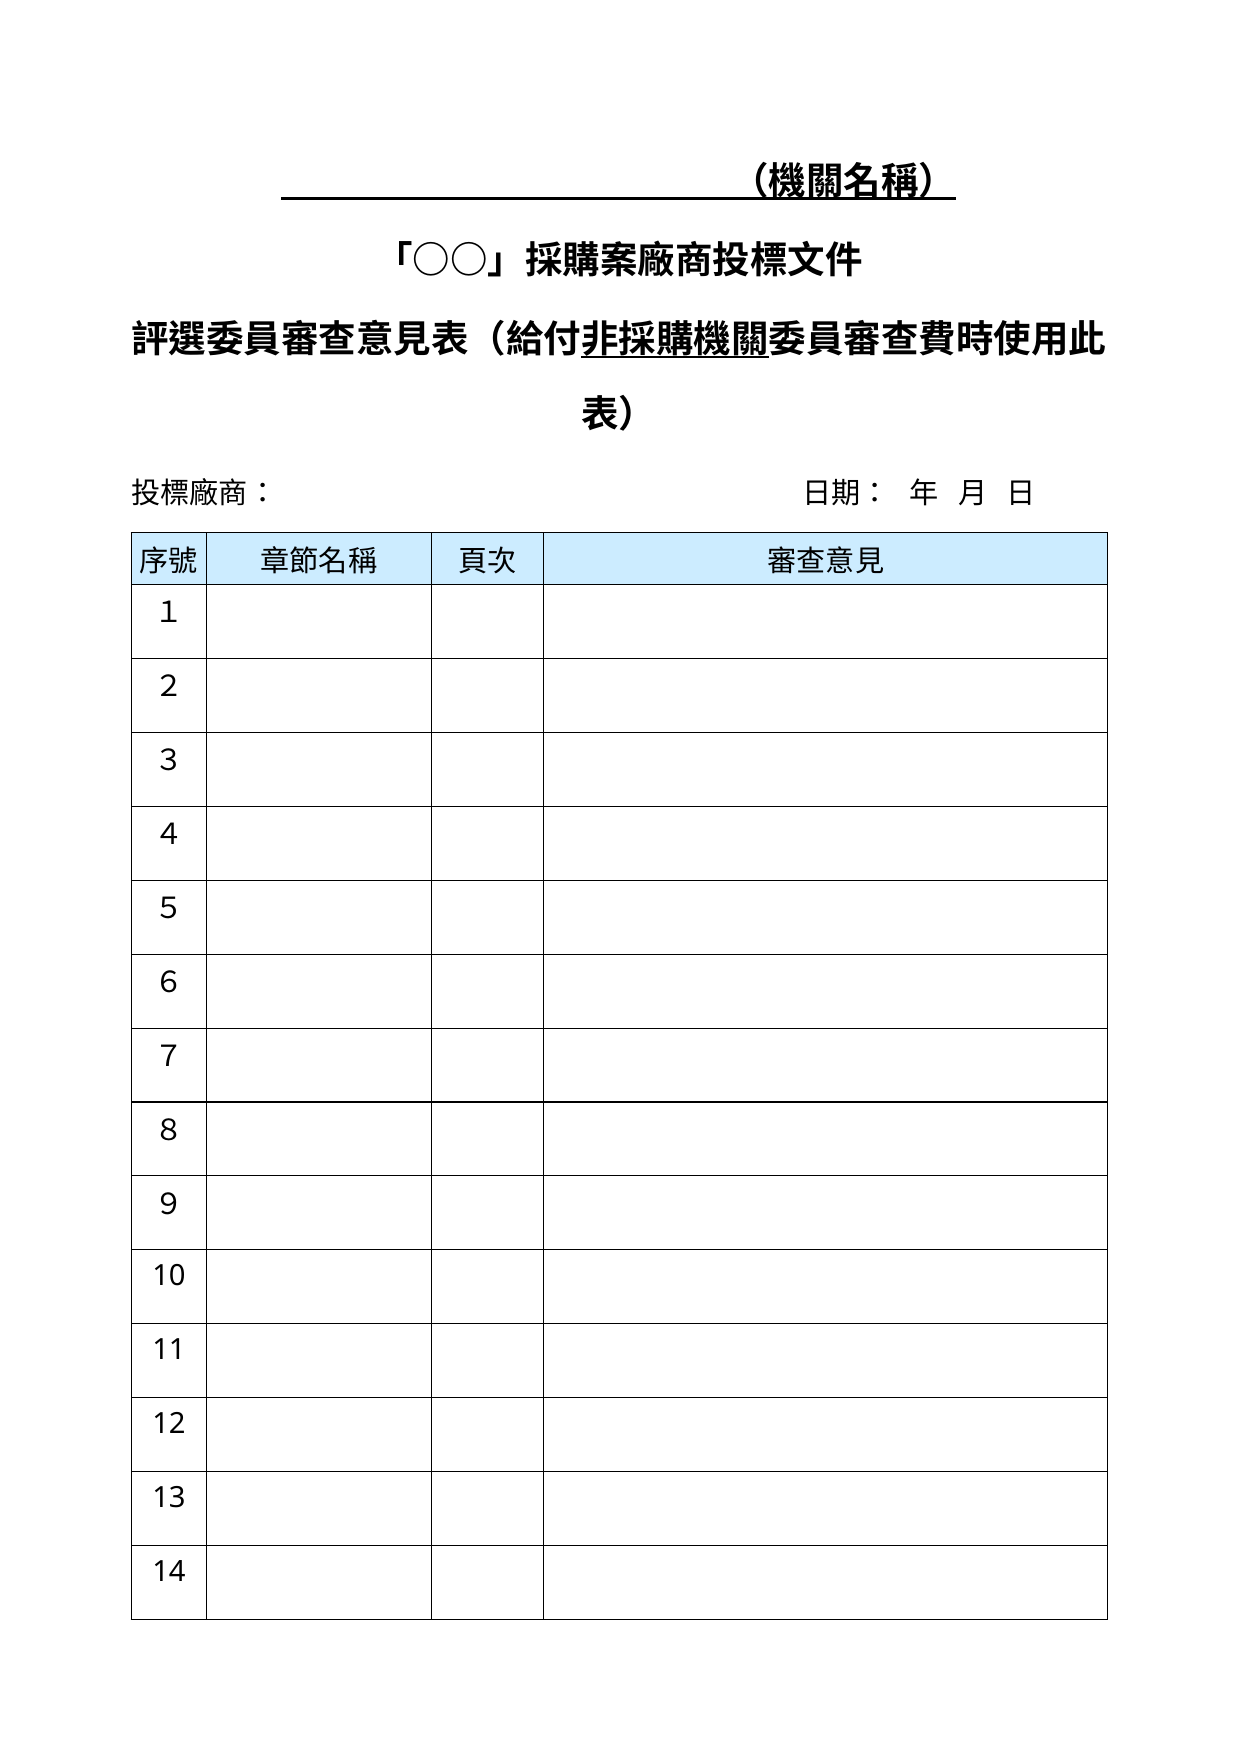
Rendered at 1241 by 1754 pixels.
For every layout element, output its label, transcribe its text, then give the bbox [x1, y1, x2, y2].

table_cell [207, 733, 431, 806]
table_cell [432, 659, 543, 732]
table_cell [207, 1176, 431, 1249]
table_cell ４ [132, 807, 206, 879]
table_cell [432, 1176, 543, 1249]
table_cell 13 [132, 1472, 206, 1545]
table_header 頁次 [432, 533, 543, 584]
table_cell [207, 1472, 431, 1545]
table_cell [544, 881, 1107, 953]
table_cell [207, 881, 431, 953]
table_cell ７ [132, 1029, 206, 1101]
table_cell [207, 1029, 431, 1101]
table_cell [544, 585, 1107, 658]
table_cell [207, 1398, 431, 1471]
table_cell [544, 1176, 1107, 1249]
table_cell ９ [132, 1176, 206, 1249]
table_cell [432, 1029, 543, 1101]
table_cell [544, 1250, 1107, 1323]
table_cell [432, 1546, 543, 1619]
table_cell [544, 1324, 1107, 1397]
table_cell [432, 1398, 543, 1471]
text 「○○」採購案廠商投標文件 [131, 219, 1106, 294]
table_cell [432, 1324, 543, 1397]
table_cell [544, 733, 1107, 806]
table_cell [544, 807, 1107, 879]
table_cell [207, 807, 431, 879]
table_cell [544, 1546, 1107, 1619]
table_cell [432, 881, 543, 953]
table_cell [544, 1472, 1107, 1545]
table_cell 10 [132, 1250, 206, 1323]
table_cell [432, 955, 543, 1027]
table_cell 14 [132, 1546, 206, 1619]
table_cell ３ [132, 733, 206, 806]
table_cell [544, 1398, 1107, 1471]
table_cell [432, 585, 543, 658]
table_cell [432, 1250, 543, 1323]
table_cell [207, 659, 431, 732]
table_header 審查意見 [544, 533, 1107, 584]
table_cell １ [132, 585, 206, 658]
table_cell ５ [132, 881, 206, 953]
table_header 章節名稱 [207, 533, 431, 584]
table_cell [544, 955, 1107, 1027]
table_cell [544, 1103, 1107, 1175]
table_header 序號 [132, 533, 206, 584]
table_cell [432, 1472, 543, 1545]
table_cell 12 [132, 1398, 206, 1471]
table_cell [544, 1029, 1107, 1101]
table_cell [432, 1103, 543, 1175]
table_cell [207, 1103, 431, 1175]
table_cell [207, 955, 431, 1027]
table_cell 11 [132, 1324, 206, 1397]
text （機關名稱） [131, 140, 1106, 215]
text 投標廠商： 日期： 年 月 日 [131, 453, 1106, 528]
table_cell [207, 585, 431, 658]
table_cell [207, 1546, 431, 1619]
table_cell [544, 659, 1107, 732]
table_cell ６ [132, 955, 206, 1027]
table_cell [207, 1324, 431, 1397]
text 評選委員審查意見表（給付非採購機關委員審查費時使用此表） [131, 299, 1106, 449]
table_cell ２ [132, 659, 206, 732]
table_cell [432, 807, 543, 879]
table_cell ８ [132, 1103, 206, 1175]
table_cell [432, 733, 543, 806]
table_cell [207, 1250, 431, 1323]
